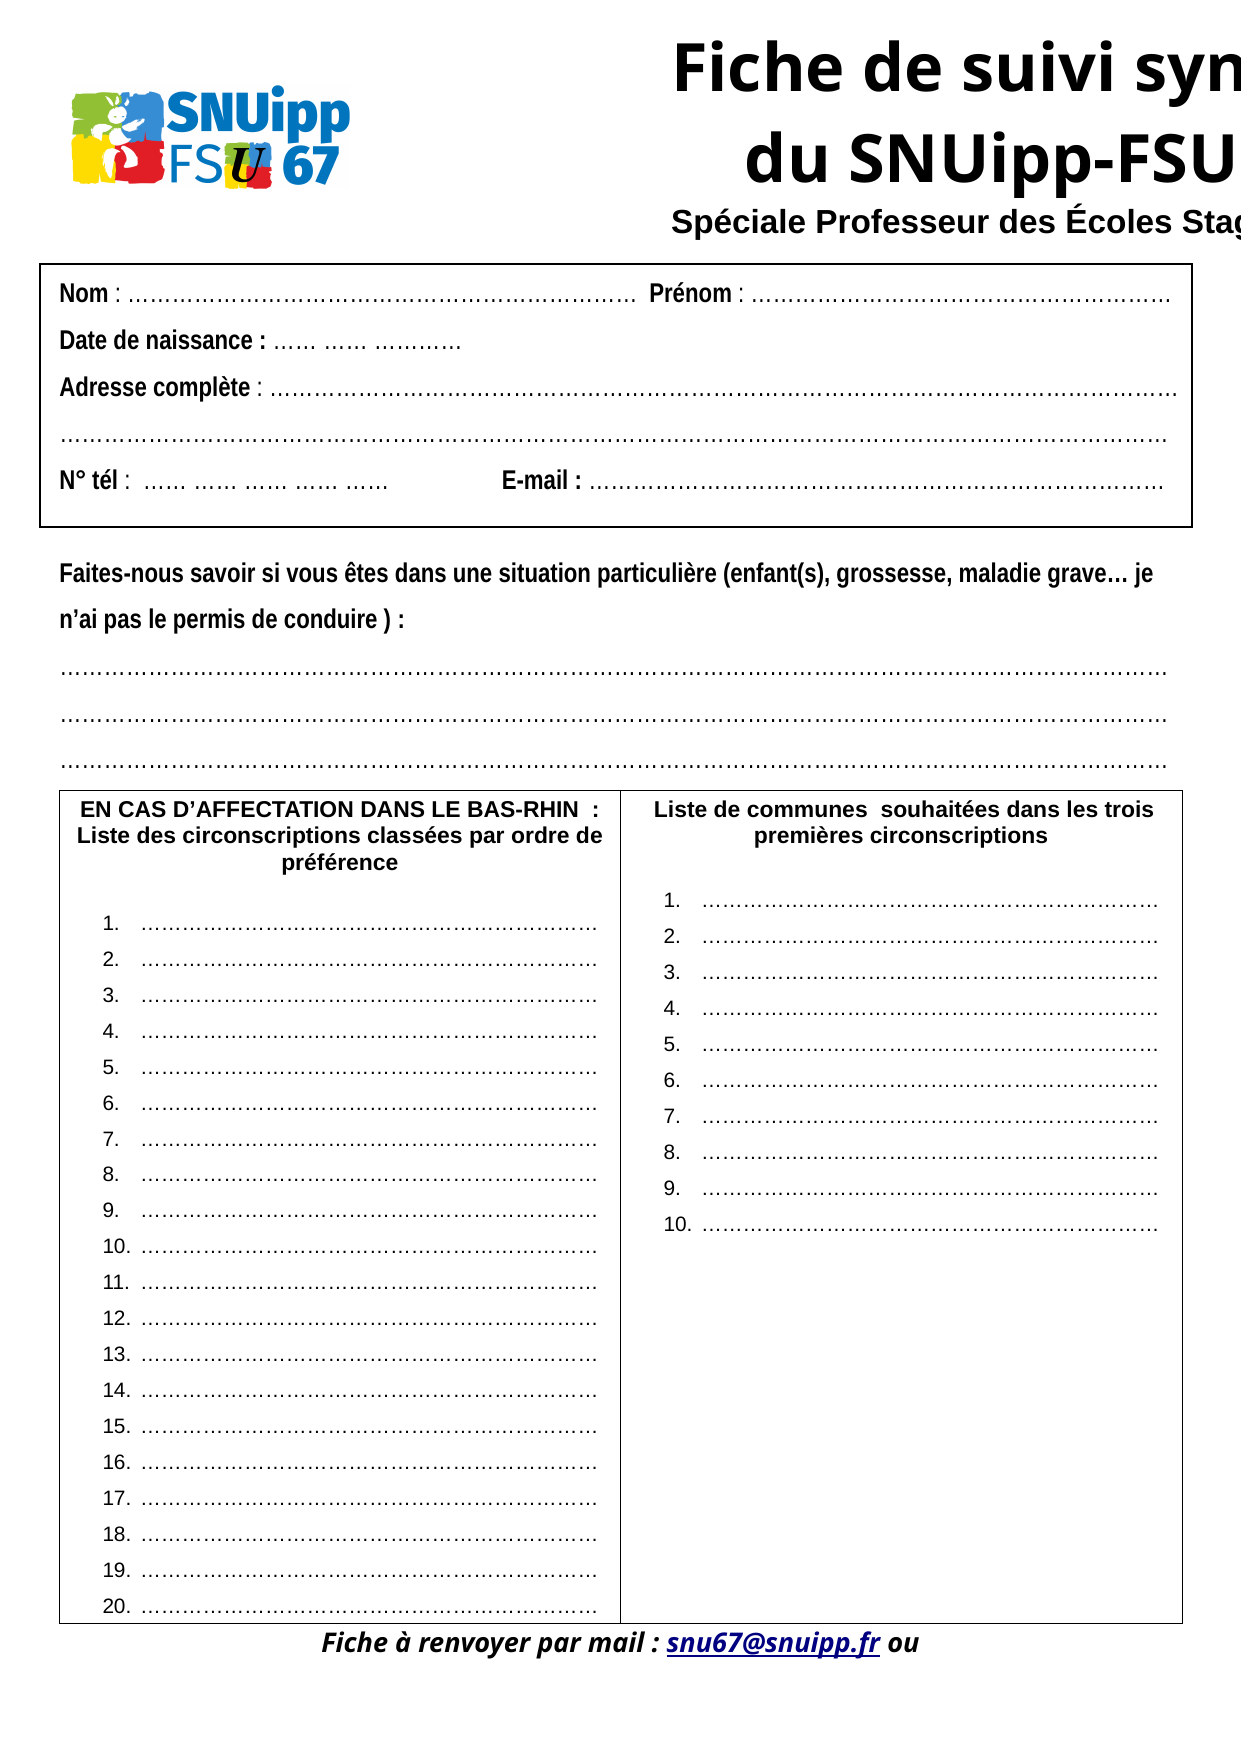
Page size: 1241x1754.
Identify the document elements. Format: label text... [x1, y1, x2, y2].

picture [71, 85, 350, 189]
table_header EN CAS D’AFFECTATION DANS LE BAS-RHIN : Liste des circonscriptions classées par ordre de préférence ………………………………………………………… ………………………………………………………… ………………………………………………………… ………………………………………………………… ………………………………………………………… ………………………………………………………… ………………………………………………………… ………………………………………………………… ………………………………………………………… ………………………………………………………… ………………………………………………………… ………………………………………………………… ………………………………………………………… ………………………………………………………… ………………………………………………………… ………………………………………………………… ………………………………………………………… ………………………………………………………… ………………………………………………………… ………………………………………………………… [60, 791, 620, 1623]
text …………………………………………………………………………………………………………………………………… [59, 650, 1181, 681]
text Adresse complète : …………………………………………………………………………………………………………… [59, 371, 1181, 402]
text Nom : …………………………………………………………… Prénom : ………………………………………………… [59, 278, 1181, 309]
text N° tél : …… …… …… …… …… E-mail : …………………………………………………………………… [59, 464, 1181, 495]
text Fiche à renvoyer par mail : snu67@snuipp.fr ou [59, 1624, 1181, 1660]
text …………………………………………………………………………………………………………………………………… [59, 417, 1181, 448]
text Faites-nous savoir si vous êtes dans une situation particulière (enfant(s), grossesse, maladie grave… je n’ai pas le permis de conduire ) : [59, 557, 1181, 634]
text ………………………………………………………………………………………………………………………………………………………………………………………………………………………………………………………………………… [59, 697, 1181, 774]
text Fiche de suivi syndical du SNUipp-FSU 67 [608, 20, 1240, 202]
text Spéciale Professeur des Écoles Stagiaire 2020 [608, 202, 1240, 240]
text Date de naissance : …… …… ………… [59, 324, 1181, 355]
table_header Liste de communes souhaitées dans les trois premières circonscriptions ………………………………………………………… ………………………………………………………… ………………………………………………………… ………………………………………………………… ………………………………………………………… ………………………………………………………… ………………………………………………………… ………………………………………………………… ………………………………………………………… ………………………………………………………… [621, 791, 1182, 1623]
